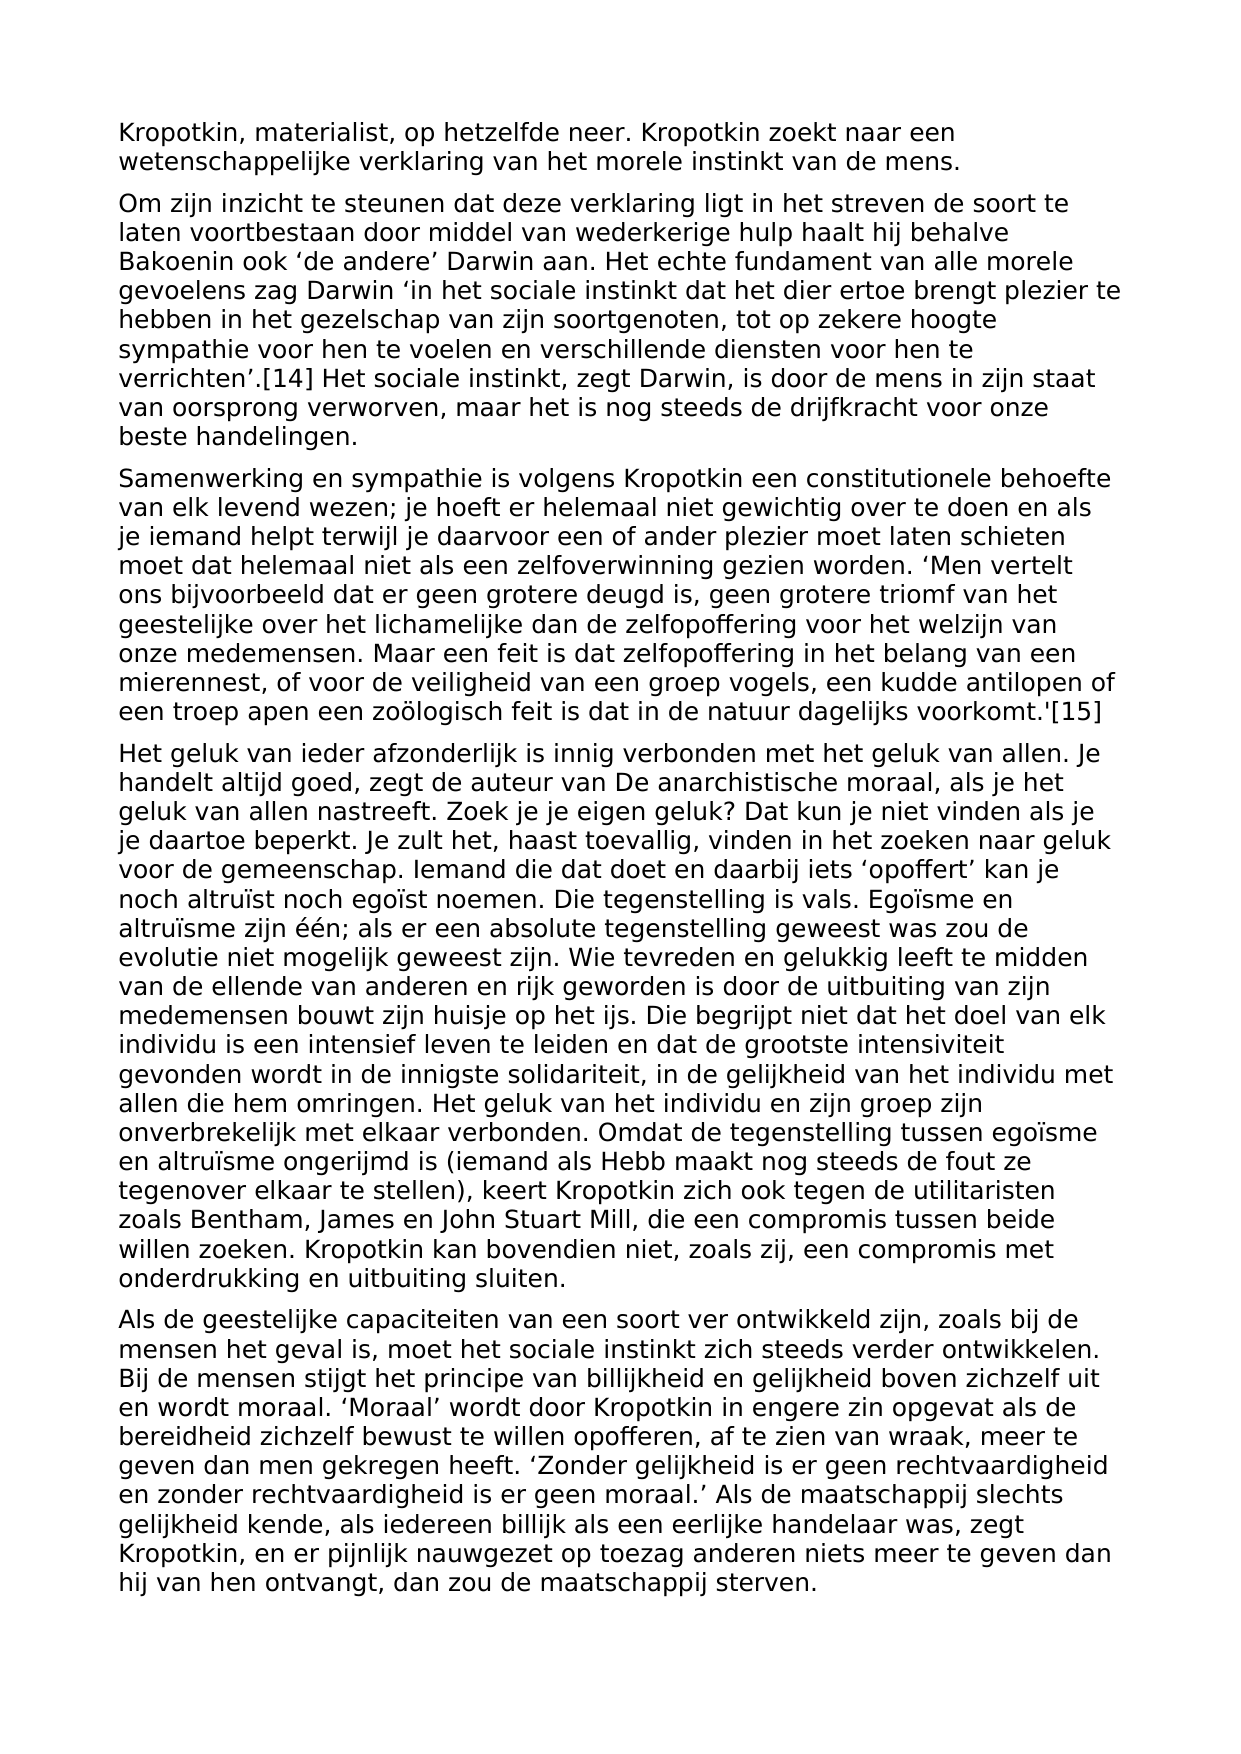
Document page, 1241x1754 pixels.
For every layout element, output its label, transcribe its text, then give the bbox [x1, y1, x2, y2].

text Kropotkin, materialist, op hetzelfde neer. Kropotkin zoekt naar een wetenschappelijke verklaring van het morele instinkt van de mens. [118, 118, 1122, 176]
text Als de geestelijke capaciteiten van een soort ver ontwikkeld zijn, zoals bij de mensen het geval is, moet het sociale instinkt zich steeds verder ontwikkelen. Bij de mensen stijgt het principe van billijkheid en gelijkheid boven zichzelf uit en wordt moraal. ‘Moraal’ wordt door Kropotkin in engere zin opgevat als de bereidheid zichzelf bewust te willen opofferen, af te zien van wraak, meer te geven dan men gekregen heeft. ‘Zonder gelijkheid is er geen rechtvaardigheid en zonder rechtvaardigheid is er geen moraal.’ Als de maatschappij slechts gelijkheid kende, als iedereen billijk als een eerlijke handelaar was, zegt Kropotkin, en er pijnlijk nauwgezet op toezag anderen niets meer te geven dan hij van hen ontvangt, dan zou de maatschappij sterven. [118, 1306, 1122, 1597]
text Het geluk van ieder afzonderlijk is innig verbonden met het geluk van allen. Je handelt altijd goed, zegt de auteur van De anarchistische moraal, als je het geluk van allen nastreeft. Zoek je je eigen geluk? Dat kun je niet vinden als je je daartoe beperkt. Je zult het, haast toevallig, vinden in het zoeken naar geluk voor de gemeenschap. Iemand die dat doet en daarbij iets ‘opoffert’ kan je noch altruïst noch egoïst noemen. Die tegenstelling is vals. Egoïsme en altruïsme zijn één; als er een absolute tegenstelling geweest was zou de evolutie niet mogelijk geweest zijn. Wie tevreden en gelukkig leeft te midden van de ellende van anderen en rijk geworden is door de uitbuiting van zijn medemensen bouwt zijn huisje op het ijs. Die begrijpt niet dat het doel van elk individu is een intensief leven te leiden en dat de grootste intensiviteit gevonden wordt in de innigste solidariteit, in de gelijkheid van het individu met allen die hem omringen. Het geluk van het individu en zijn groep zijn onverbrekelijk met elkaar verbonden. Omdat de tegenstelling tussen egoïsme en altruïsme ongerijmd is (iemand als Hebb maakt nog steeds de fout ze tegenover elkaar te stellen), keert Kropotkin zich ook tegen de utilitaristen zoals Bentham, James en John Stuart Mill, die een compromis tussen beide willen zoeken. Kropotkin kan bovendien niet, zoals zij, een compromis met onderdrukking en uitbuiting sluiten. [118, 739, 1122, 1293]
text Samenwerking en sympathie is volgens Kropotkin een constitutionele behoefte van elk levend wezen; je hoeft er helemaal niet gewichtig over te doen en als je iemand helpt terwijl je daarvoor een of ander plezier moet laten schieten moet dat helemaal niet als een zelfoverwinning gezien worden. ‘Men vertelt ons bijvoorbeeld dat er geen grotere deugd is, geen grotere triomf van het geestelijke over het lichamelijke dan de zelfopoffering voor het welzijn van onze medemensen. Maar een feit is dat zelfopoffering in het belang van een mierennest, of voor de veiligheid van een groep vogels, een kudde antilopen of een troep apen een zoölogisch feit is dat in de natuur dagelijks voorkomt.'[15] [118, 464, 1122, 726]
text Om zijn inzicht te steunen dat deze verklaring ligt in het streven de soort te laten voortbestaan door middel van wederkerige hulp haalt hij behalve Bakoenin ook ‘de andere’ Darwin aan. Het echte fundament van alle morele gevoelens zag Darwin ‘in het sociale instinkt dat het dier ertoe brengt plezier te hebben in het gezelschap van zijn soortgenoten, tot op zekere hoogte sympathie voor hen te voelen en verschillende diensten voor hen te verrichten’.[14] Het sociale instinkt, zegt Darwin, is door de mens in zijn staat van oorsprong verworven, maar het is nog steeds de drijfkracht voor onze beste handelingen. [118, 189, 1122, 451]
